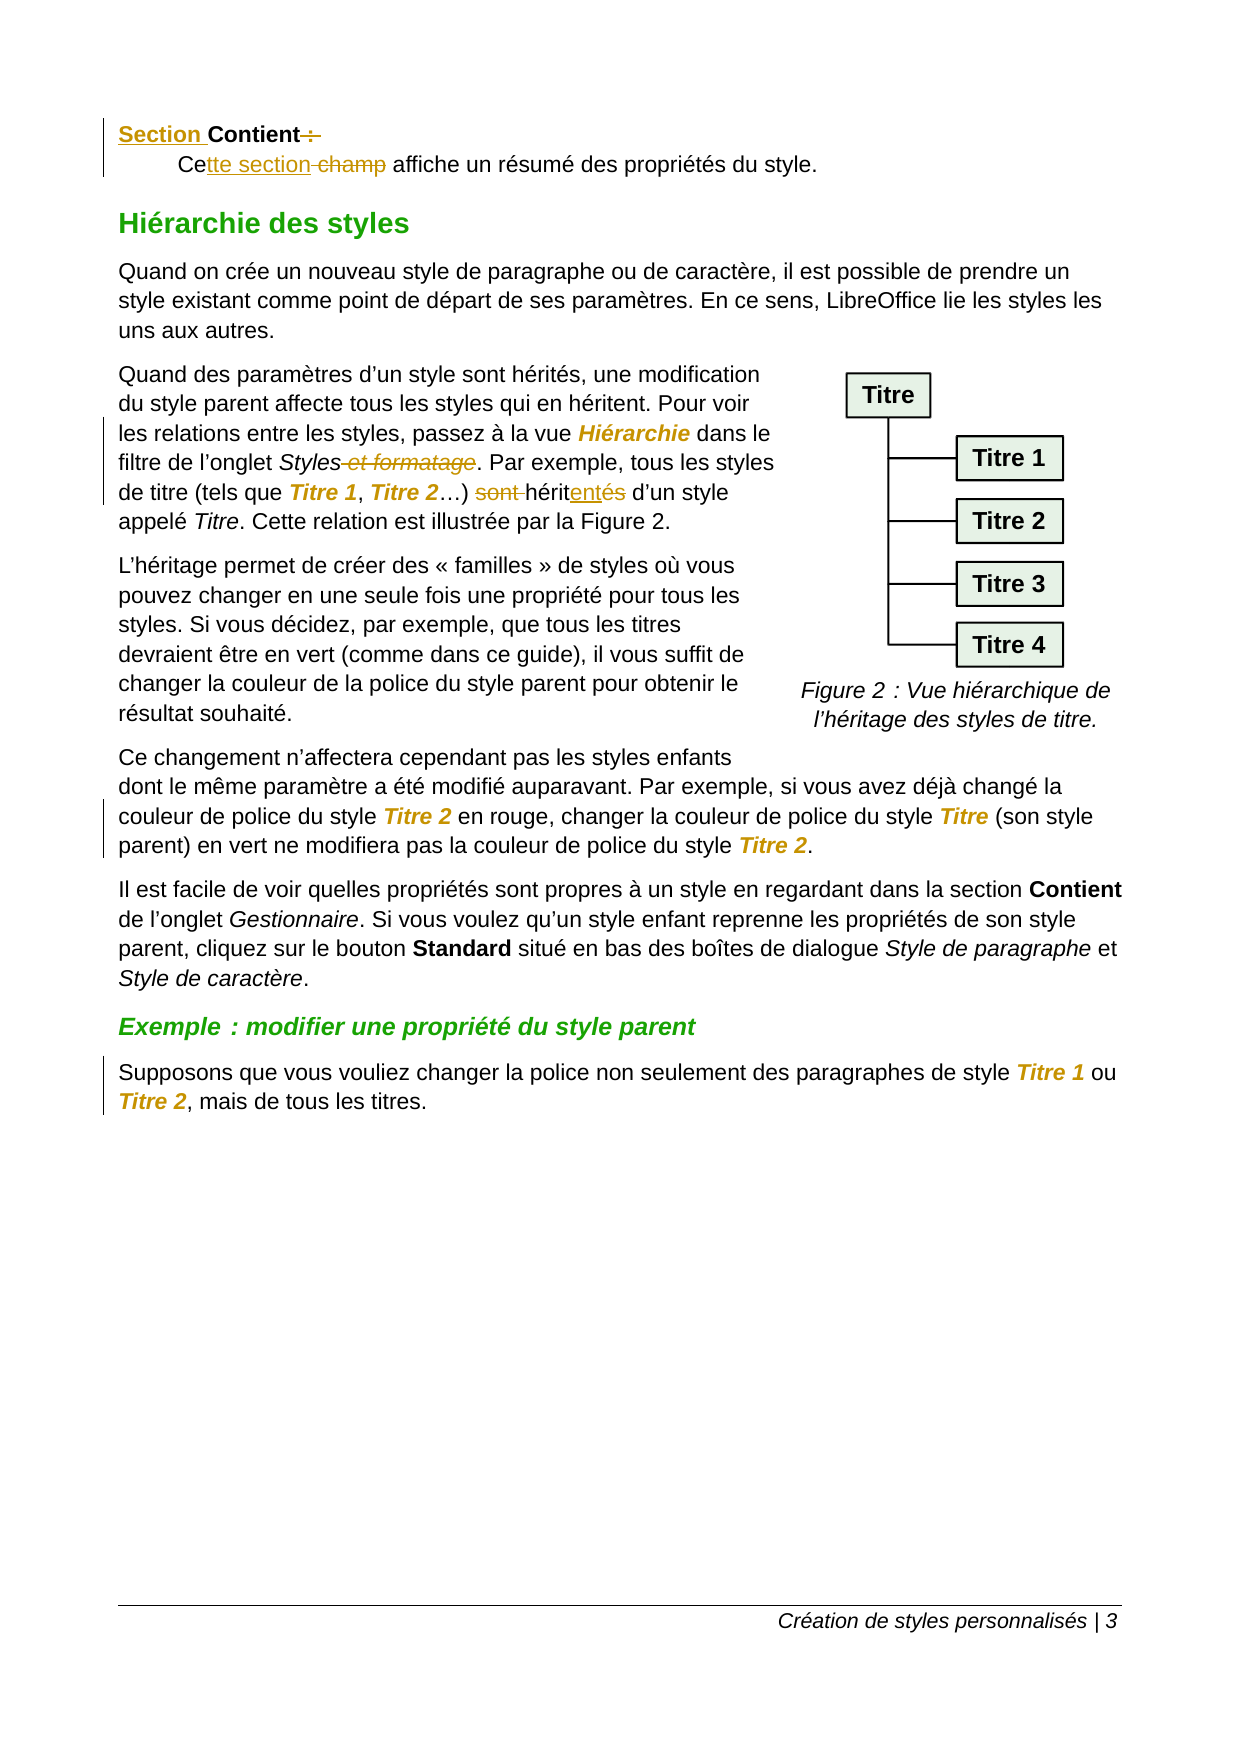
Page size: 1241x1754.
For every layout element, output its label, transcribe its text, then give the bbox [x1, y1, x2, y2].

text Il est facile de voir quelles propriétés sont propres à un style en regardant dans la section Contient de l’onglet Gestionnaire. Si vous voulez qu’un style enfant reprenne les propriétés de son style parent, cliquez sur le bouton Standard situé en bas des boîtes de dialogue Style de paragraphe et Style de caractère. [118, 873, 1122, 991]
text Quand on crée un nouveau style de paragraphe ou de caractère, il est possible de prendre un style existant comme point de départ de ses paramètres. En ce sens, LibreOffice lie les styles les uns aux autres. [118, 254, 1122, 343]
text L’héritage permet de créer des « familles » de styles où vous pouvez changer en une seule fois une propriété pour tous les styles. Si vous décidez, par exemple, que tous les titres devraient être en vert (comme dans ce guide), il vous suffit de changer la couleur de la police du style parent pour obtenir le résultat souhaité. [118, 549, 791, 726]
subtitle Section Contient [118, 118, 1122, 148]
list Cette section affiche un résumé des propriétés du style. [177, 148, 1122, 177]
subtitle Exemple : modifier une propriété du style parent [118, 1011, 1122, 1041]
text Figure 2 : Vue hiérarchique de l’héritage des styles de titre. [791, 673, 1122, 732]
text Quand des paramètres d’un style sont hérités, une modification du style parent affecte tous les styles qui en héritent. Pour voir les relations entre les styles, passez à la vue Hiérarchie dans le filtre de l’onglet Styles. Par exemple, tous les styles de titre (tels que Titre 1, Titre 2…) héritent d’un style appelé Titre. Cette relation est illustrée par la Figure 2. [118, 358, 1122, 673]
subtitle Hiérarchie des styles [118, 206, 1122, 240]
text Supposons que vous vouliez changer la police non seulement des paragraphes de style Titre 1 ou Titre 2, mais de tous les titres. [118, 1056, 1122, 1115]
text Ce changement n’affectera cependant pas les styles enfants dont le même paramètre a été modifié auparavant. Par exemple, si vous avez déjà changé la couleur de police du style Titre 2 en rouge, changer la couleur de police du style Titre (son style parent) en vert ne modifiera pas la couleur de police du style Titre 2. [118, 741, 1122, 858]
